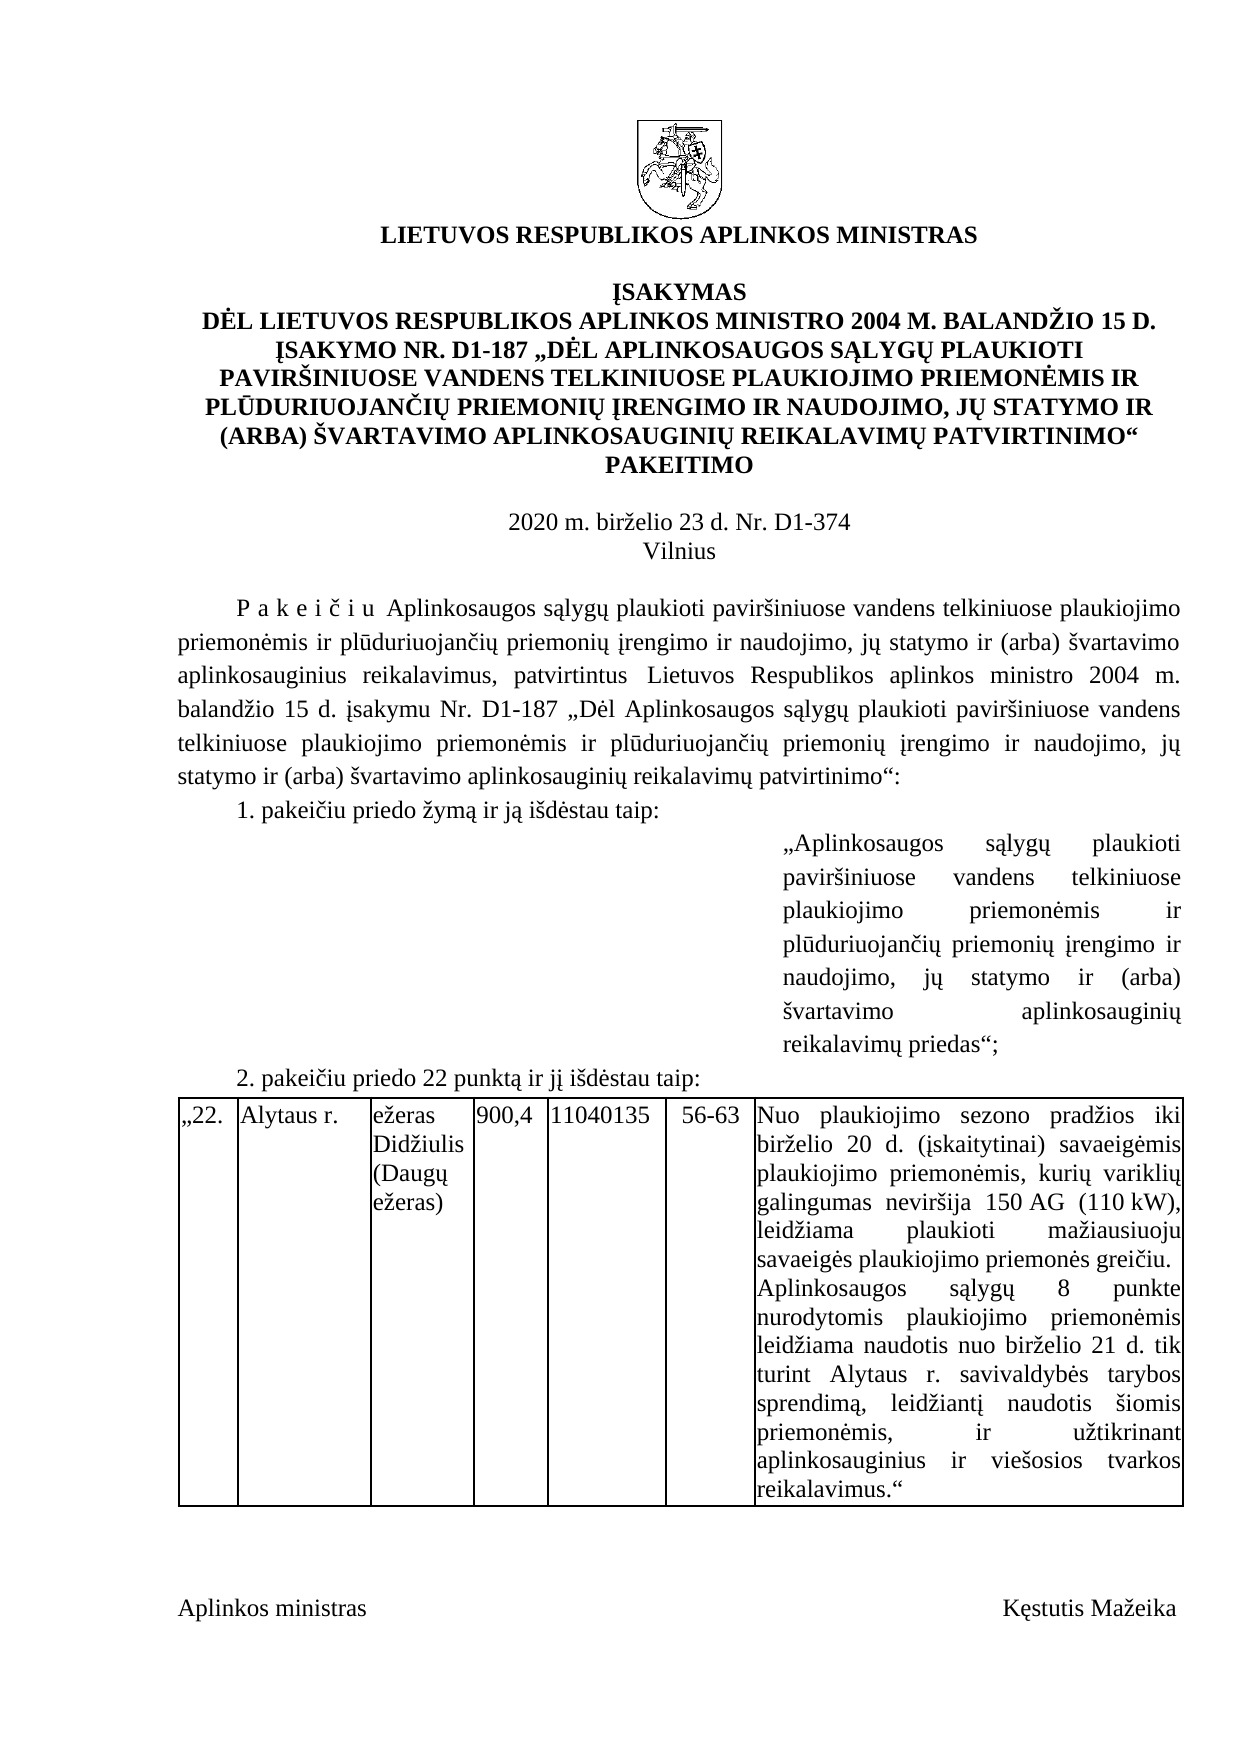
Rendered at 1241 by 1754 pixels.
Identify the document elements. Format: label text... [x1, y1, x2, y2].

text 1. pakeičiu priedo žymą ir ją išdėstau taip: [177, 795, 1181, 823]
text LIETUVOS RESPUBLIKOS APLINKOS MINISTRAS [177, 220, 1181, 248]
table_header Nuo plaukiojimo sezono pradžios iki birželio 20 d. (įskaitytinai) savaeigėmis plaukiojimo priemonėmis, kurių variklių galingumas neviršija 150 AG (110 kW), leidžiama plaukioti mažiausiuoju savaeigės plaukiojimo priemonės greičiu. Aplinkosaugos sąlygų 8 punkte nurodytomis plaukiojimo priemonėmis leidžiama naudotis nuo birželio 21 d. tik turint Alytaus r. savivaldybės tarybos sprendimą, leidžiantį naudotis šiomis priemonėmis, ir užtikrinant aplinkosauginius ir viešosios tvarkos reikalavimus.“ [756, 1099, 1182, 1505]
text 2. pakeičiu priedo 22 punktą ir jį išdėstau taip: [177, 1063, 1181, 1092]
text Aplinkos ministras Kęstutis Mažeika [177, 1593, 1181, 1622]
table_header 900,4 [475, 1099, 547, 1505]
text ĮSAKYMAS [177, 277, 1181, 306]
text P a k e i č i u Aplinkosaugos sąlygų plaukioti paviršiniuose vandens telkiniuose plaukiojimo priemonėmis ir plūduriuojančių priemonių įrengimo ir naudojimo, jų statymo ir (arba) švartavimo aplinkosauginius reikalavimus, patvirtintus Lietuvos Respublikos aplinkos ministro 2004 m. balandžio 15 d. įsakymu Nr. D1-187 „Dėl Aplinkosaugos sąlygų plaukioti paviršiniuose vandens telkiniuose plaukiojimo priemonėmis ir plūduriuojančių priemonių įrengimo ir naudojimo, jų statymo ir (arba) švartavimo aplinkosauginių reikalavimų patvirtinimo“: [177, 593, 1181, 790]
text Dėl Lietuvos Respublikos aplinkos ministro 2004 m. balandžio 15 d. įsakymo Nr. D1-187 „Dėl Aplinkosaugos sąlygų plaukioti paviršiniuose vandens telkiniuose plaukiojimo priemonėmis ir plūduriuojančių priemonių įrengimo ir naudojimo, jų statymo ir (arba) švartavimo aplinkosauginių reikalavimų patvirtinimo“ pakeitimo [177, 306, 1181, 478]
text 2020 m. birželio 23 d. Nr. D1-374 [177, 507, 1181, 536]
table_header „22. [180, 1099, 237, 1505]
text „Aplinkosaugos sąlygų plaukioti paviršiniuose vandens telkiniuose plaukiojimo priemonėmis ir plūduriuojančių priemonių įrengimo ir naudojimo, jų statymo ir (arba) švartavimo aplinkosauginių reikalavimų priedas“; [783, 828, 1181, 1058]
table_header ežeras Didžiulis (Daugų ežeras) [372, 1099, 473, 1505]
text Vilnius [177, 536, 1181, 593]
table_header Alytaus r. [239, 1099, 370, 1505]
table_header 56-63 [667, 1099, 754, 1505]
table_header 11040135 [549, 1099, 665, 1505]
